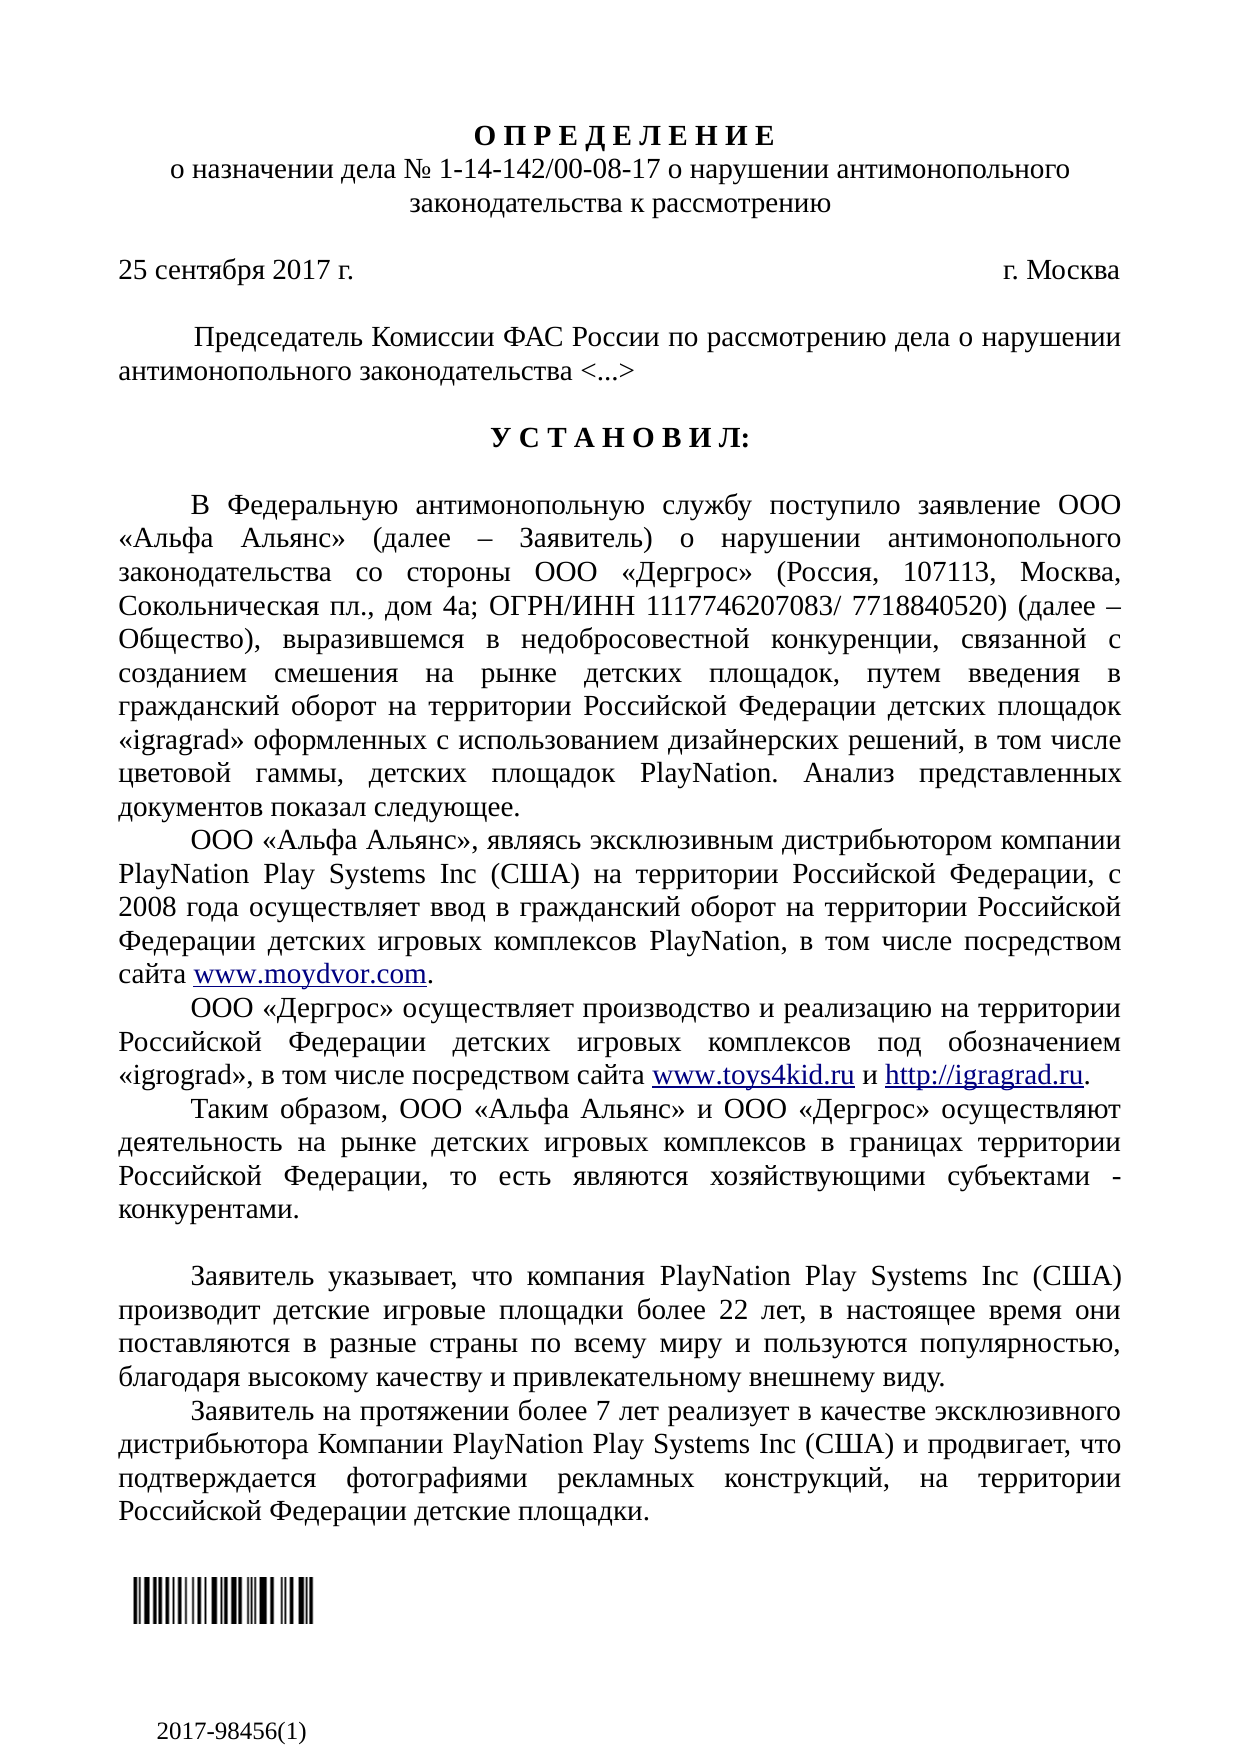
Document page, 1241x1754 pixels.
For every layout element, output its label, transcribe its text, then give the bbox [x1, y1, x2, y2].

text 25 сентября 2017 г. г. Москва [118, 252, 1122, 286]
text ООО «Дергрос» осуществляет производство и реализацию на территории Российской Федерации детских игровых комплексов под обозначением «igrоgrad», в том числе посредством сайта www.toys4kid.ru и http://igragrad.ru. [118, 990, 1122, 1091]
text Председатель Комиссии ФАС России по рассмотрению дела о нарушении антимонопольного законодательства <...> [118, 319, 1122, 386]
text У С Т А Н О В И Л: [118, 420, 1122, 453]
text Таким образом, ООО «Альфа Альянс» и ООО «Дергрос» осуществляют деятельность на рынке детских игровых комплексов в границах территории Российской Федерации, то есть являются хозяйствующими субъектами - конкурентами. [118, 1091, 1122, 1225]
text Заявитель указывает, что компания PlayNation Play Systems Inc (США) производит детские игровые площадки более 22 лет, в настоящее время они поставляются в разные страны по всему миру и пользуются популярностью, благодаря высокому качеству и привлекательному внешнему виду. [118, 1258, 1122, 1393]
text О П Р Е Д Е Л Е Н И Е [118, 118, 1122, 152]
text ООО «Альфа Альянс», являясь эксклюзивным дистрибьютором компании PlayNation Play Systems Inc (США) на территории Российской Федерации, с 2008 года осуществляет ввод в гражданский оборот на территории Российской Федерации детских игровых комплексов PlayNation, в том числе посредством сайта www.moydvor.com. [118, 822, 1122, 990]
text Заявитель на протяжении более 7 лет реализует в качестве эксклюзивного дистрибьютора Компании PlayNation Play Systems Inc (США) и продвигает, что подтверждается фотографиями рекламных конструкций, на территории Российской Федерации детские площадки. [118, 1393, 1122, 1527]
text о назначении дела № 1-14-142/00-08-17 о нарушении антимонопольного законодательства к рассмотрению [118, 152, 1122, 219]
picture [118, 1577, 331, 1624]
text В Федеральную антимонопольную службу поступило заявление ООО «Альфа Альянс» (далее – Заявитель) о нарушении антимонопольного законодательства со стороны ООО «Дергрос» (Россия, 107113, Москва, Сокольническая пл., дом 4а; ОГРН/ИНН 1117746207083/ 7718840520) (далее – Общество), выразившемся в недобросовестной конкуренции, связанной с созданием смешения на рынке детских площадок, путем введения в гражданский оборот на территории Российской Федерации детских площадок «igragrad» оформленных с использованием дизайнерских решений, в том числе цветовой гаммы, детских площадок PlayNation. Анализ представленных документов показал следующее. [118, 487, 1122, 822]
